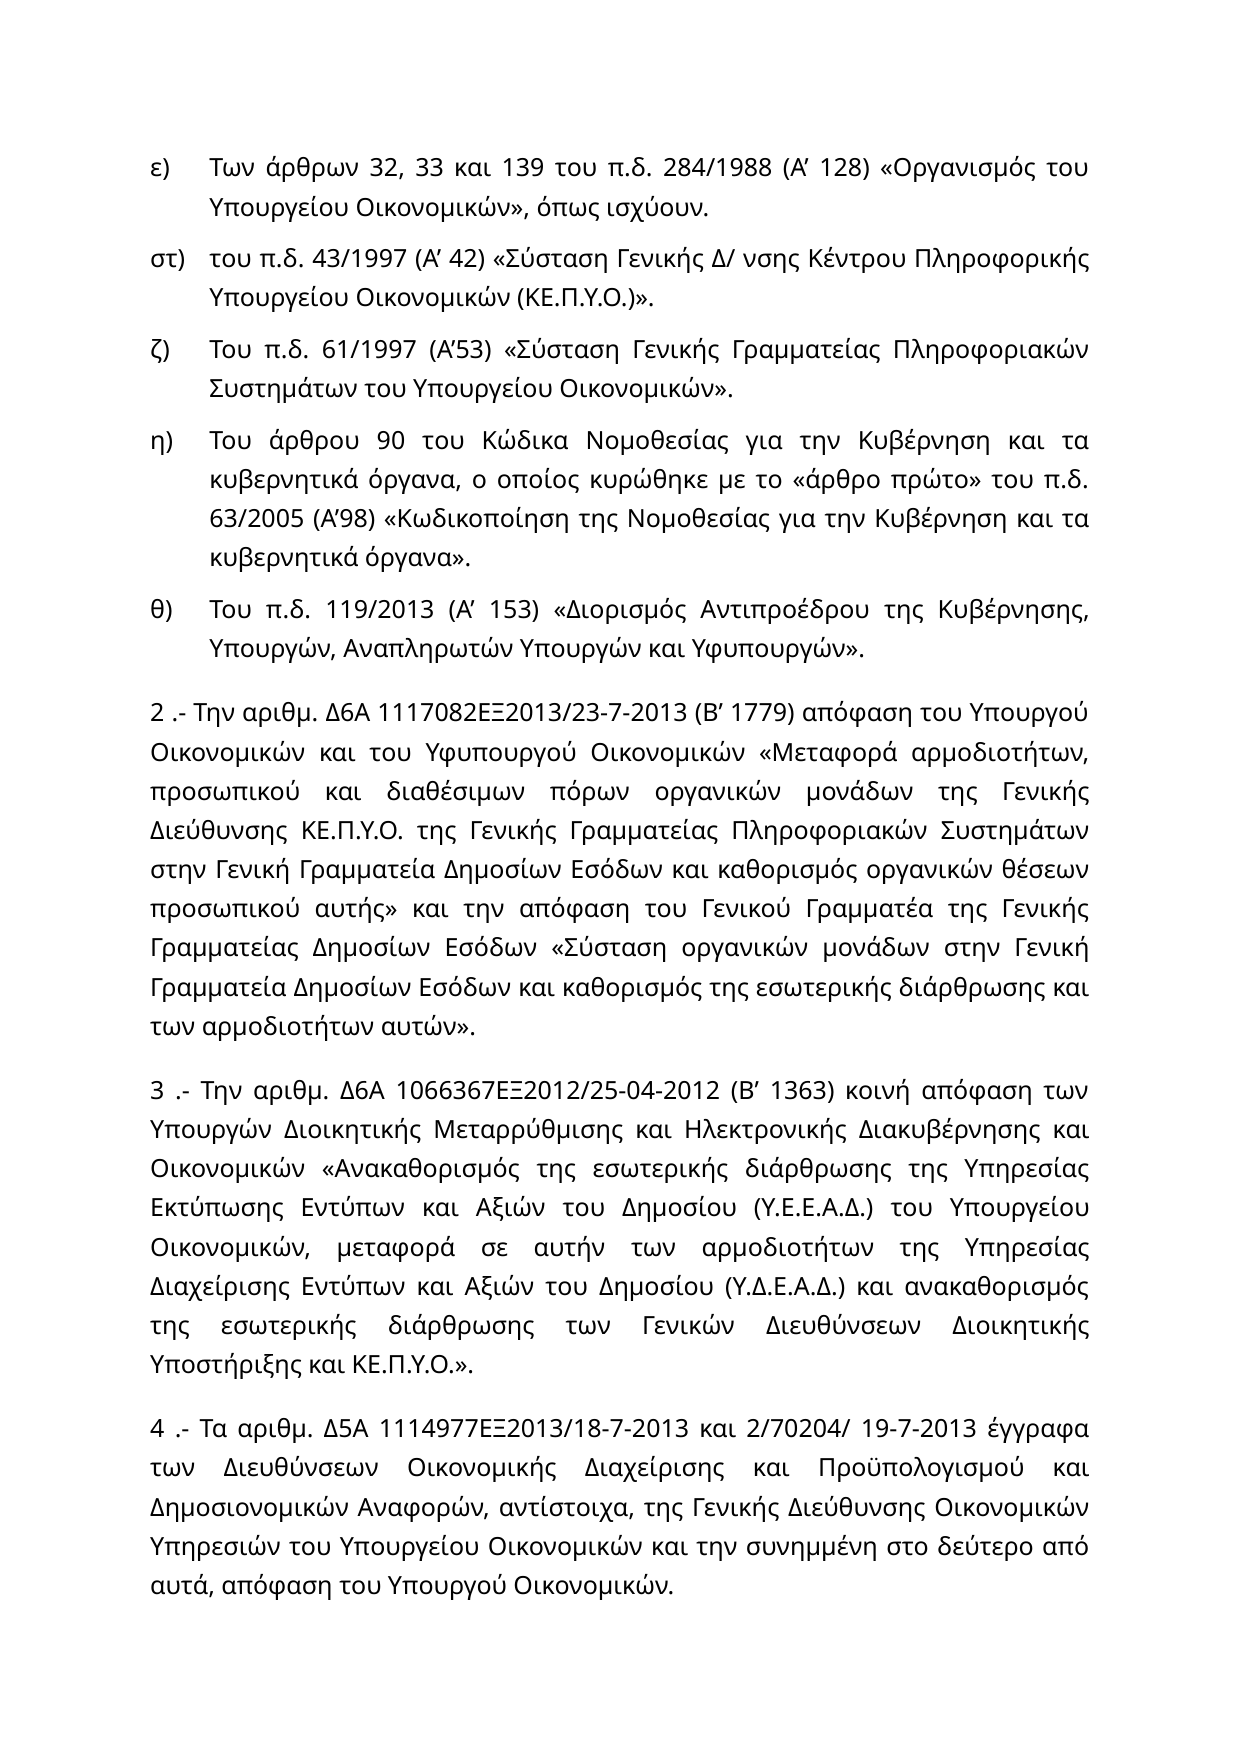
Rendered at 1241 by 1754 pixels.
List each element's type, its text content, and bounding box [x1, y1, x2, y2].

text 2 .- Την αριθμ. Δ6Α 1117082ΕΞ2013/23-7-2013 (Β’ 1779) απόφαση του Υπουργού Οικονομικών και του Υφυπουργού Οικονομικών «Μεταφορά αρμοδιοτήτων, προσωπικού και διαθέσιμων πόρων οργανικών μονάδων της Γενικής Διεύθυνσης ΚΕ.Π.Υ.Ο. της Γενικής Γραμματείας Πληροφοριακών Συστημάτων στην Γενική Γραμματεία Δημοσίων Εσόδων και καθορισμός οργανικών θέσεων προσωπικού αυτής» και την απόφαση του Γενικού Γραμματέα της Γενικής Γραμματείας Δημοσίων Εσόδων «Σύσταση οργανικών μονάδων στην Γενική Γραμματεία Δημοσίων Εσόδων και καθορισμός της εσωτερικής διάρθρωσης και των αρμοδιοτήτων αυτών». [150, 695, 1090, 1042]
text 3 .- Την αριθμ. Δ6Α 1066367ΕΞ2012/25-04-2012 (Β’ 1363) κοινή απόφαση των Υπουργών Διοικητικής Μεταρρύθμισης και Ηλεκτρονικής Διακυβέρνησης και Οικονομικών «Ανακαθορισμός της εσωτερικής διάρθρωσης της Υπηρεσίας Εκτύπωσης Εντύπων και Αξιών του Δημοσίου (Υ.Ε.Ε.Α.Δ.) του Υπουργείου Οικονομικών, μεταφορά σε αυτήν των αρμοδιοτήτων της Υπηρεσίας Διαχείρισης Εντύπων και Αξιών του Δημοσίου (Υ.Δ.Ε.Α.Δ.) και ανακαθορισμός της εσωτερικής διάρθρωσης των Γενικών Διευθύνσεων Διοικητικής Υποστήριξης και ΚΕ.Π.Υ.Ο.». [150, 1072, 1090, 1381]
list θ) Του π.δ. 119/2013 (Α’ 153) «Διορισμός Αντιπροέδρου της Κυβέρνησης, Υπουργών, Αναπληρωτών Υπουργών και Υφυπουργών». [150, 592, 1090, 665]
list ε) Των άρθρων 32, 33 και 139 του π.δ. 284/1988 (Α’ 128) «Οργανισμός του Υπουργείου Οικονομικών», όπως ισχύουν. [150, 150, 1090, 223]
list ζ) Του π.δ. 61/1997 (Α’53) «Σύσταση Γενικής Γραμματείας Πληροφοριακών Συστημάτων του Υπουργείου Οικονομικών». [150, 332, 1090, 405]
list η) Του άρθρου 90 του Κώδικα Νομοθεσίας για την Κυβέρνηση και τα κυβερνητικά όργανα, ο οποίος κυρώθηκε με το «άρθρο πρώτο» του π.δ. 63/2005 (Α’98) «Κωδικοποίηση της Νομοθεσίας για την Κυβέρνηση και τα κυβερνητικά όργανα». [150, 422, 1090, 574]
text 4 .- Τα αριθμ. Δ5Α 1114977ΕΞ2013/18-7-2013 και 2/70204/ 19-7-2013 έγγραφα των Διευθύνσεων Οικονομικής Διαχείρισης και Προϋπολογισμού και Δημοσιονομικών Αναφορών, αντίστοιχα, της Γενικής Διεύθυνσης Οικονομικών Υπηρεσιών του Υπουργείου Οικονομικών και την συνημμένη στο δεύτερο από αυτά, απόφαση του Υπουργού Οικονομικών. [150, 1411, 1090, 1602]
list στ) του π.δ. 43/1997 (Α’ 42) «Σύσταση Γενικής Δ/ νσης Κέντρου Πληροφορικής Υπουργείου Οικονομικών (ΚΕ.Π.Υ.Ο.)». [150, 241, 1090, 314]
